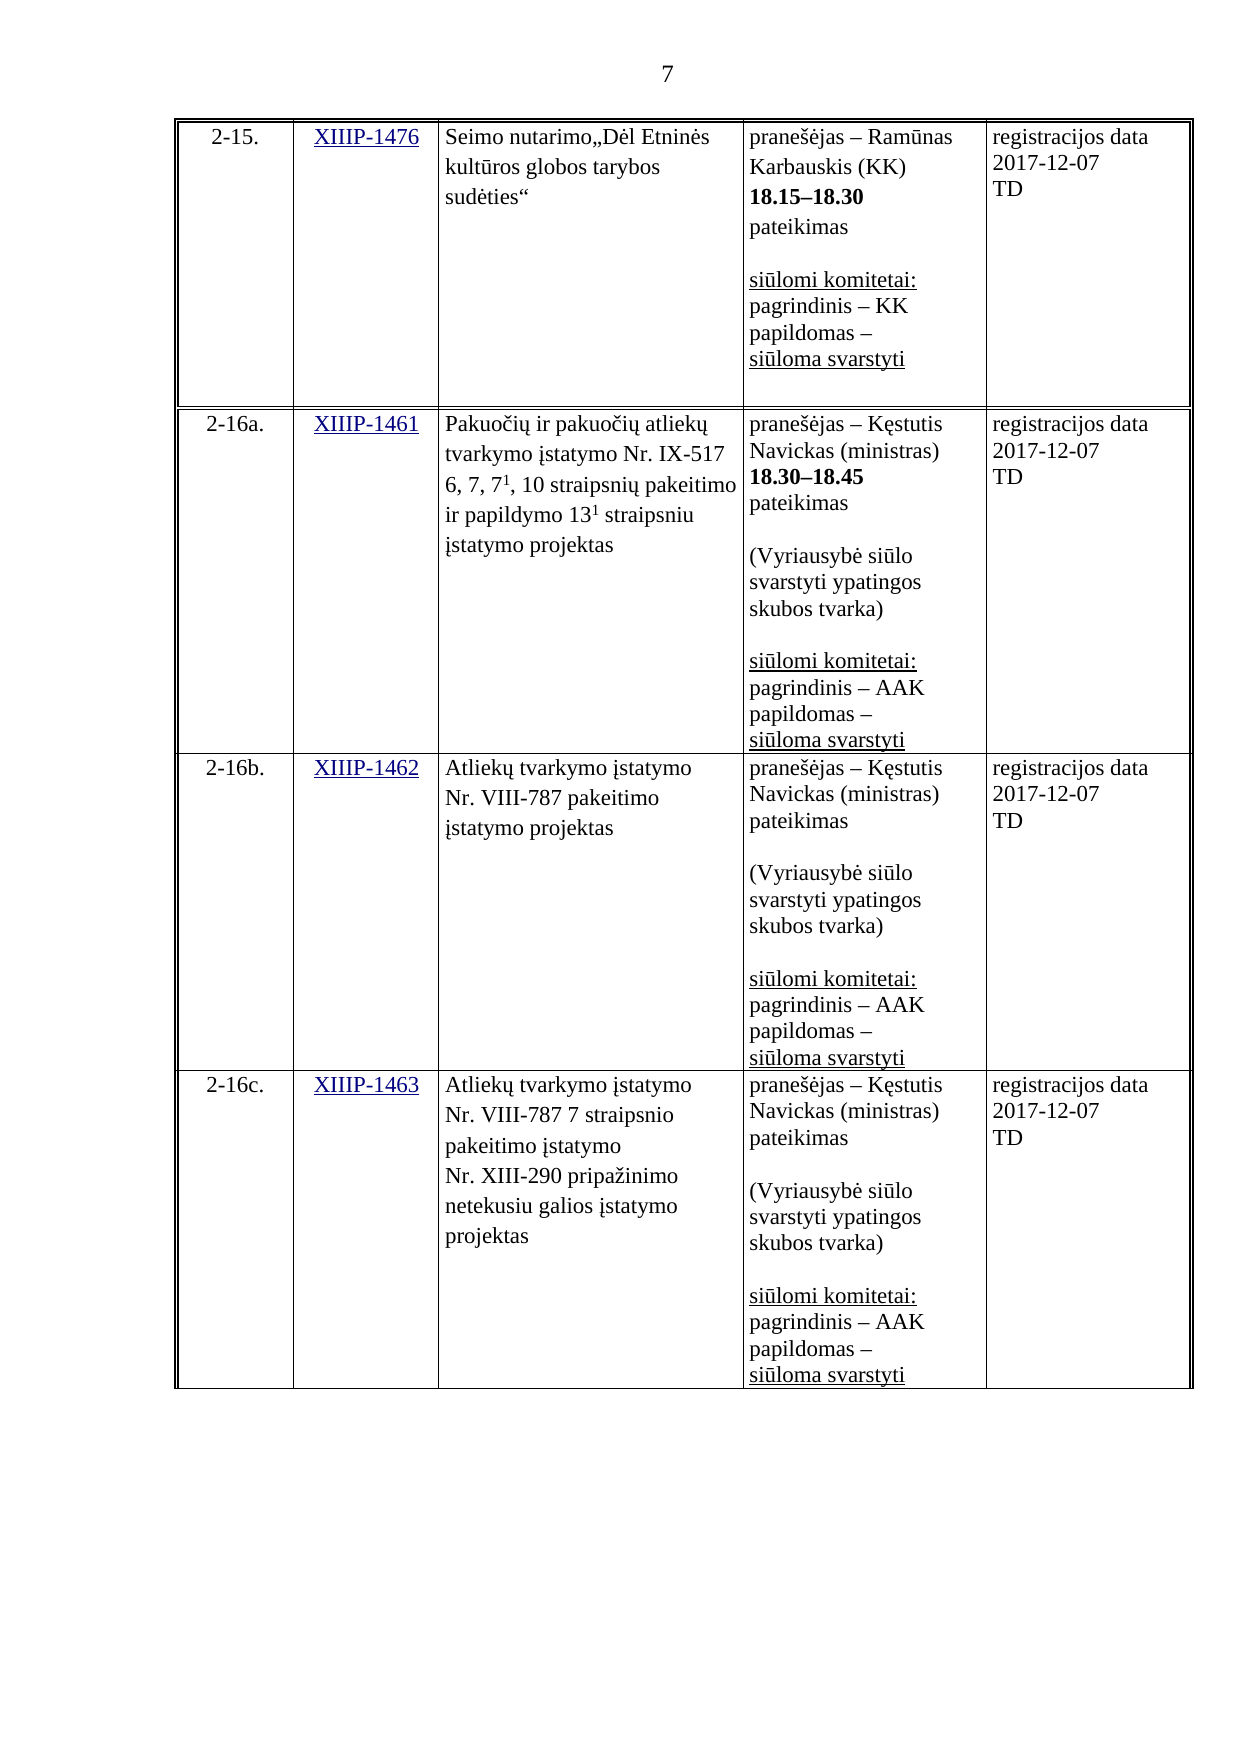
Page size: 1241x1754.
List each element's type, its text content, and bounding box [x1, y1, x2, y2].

table_cell pranešėjas – Kęstutis Navickas (ministras) pateikimas (Vyriausybė siūlo svarstyti ypatingos skubos tvarka) siūlomi komitetai: pagrindinis – AAK papildomas – siūloma svarstyti [744, 754, 986, 1070]
table_cell Atliekų tvarkymo įstatymo Nr. VIII-787 pakeitimo įstatymo projektas [439, 754, 743, 1070]
table_cell registracijos data 2017-12-07 TD [987, 123, 1189, 406]
table_cell XIIIP-1476 [294, 123, 438, 406]
table_cell registracijos data 2017-12-07 TD [987, 754, 1189, 1070]
table_cell pranešėjas – Kęstutis Navickas (ministras) 18.30–18.45 pateikimas (Vyriausybė siūlo svarstyti ypatingos skubos tvarka) siūlomi komitetai: pagrindinis – AAK papildomas – siūloma svarstyti [744, 410, 986, 753]
table_cell XIIIP-1462 [294, 754, 438, 1070]
table_cell Pakuočių ir pakuočių atliekų tvarkymo įstatymo Nr. IX-517 6, 7, 71, 10 straipsnių pakeitimo ir papildymo 131 straipsniu įstatymo projektas [439, 410, 743, 753]
table_cell [1194, 1070, 1240, 1387]
table_cell [1194, 753, 1240, 1070]
table_cell XIIIP-1463 [294, 1071, 438, 1387]
table_cell [1194, 118, 1240, 406]
table_cell 2-15. [179, 123, 293, 406]
table_cell pranešėjas – Ramūnas Karbauskis (KK) 18.15–18.30 pateikimas siūlomi komitetai: pagrindinis – KK papildomas – siūloma svarstyti [744, 123, 986, 406]
table_cell Atliekų tvarkymo įstatymo Nr. VIII-787 7 straipsnio pakeitimo įstatymo Nr. XIII-290 pripažinimo netekusiu galios įstatymo projektas [439, 1071, 743, 1387]
table_cell 2-16a. [179, 410, 293, 753]
table_cell registracijos data 2017-12-07 TD [987, 410, 1189, 753]
table_cell registracijos data 2017-12-07 TD [987, 1071, 1189, 1387]
table_cell Seimo nutarimo„Dėl Etninės kultūros globos tarybos sudėties“ [439, 123, 743, 406]
table_cell 2-16b. [179, 754, 293, 1070]
table_cell pranešėjas – Kęstutis Navickas (ministras) pateikimas (Vyriausybė siūlo svarstyti ypatingos skubos tvarka) siūlomi komitetai: pagrindinis – AAK papildomas – siūloma svarstyti [744, 1071, 986, 1387]
table_cell 2-16c. [179, 1071, 293, 1387]
table_cell [1194, 406, 1240, 753]
table_cell XIIIP-1461 [294, 410, 438, 753]
